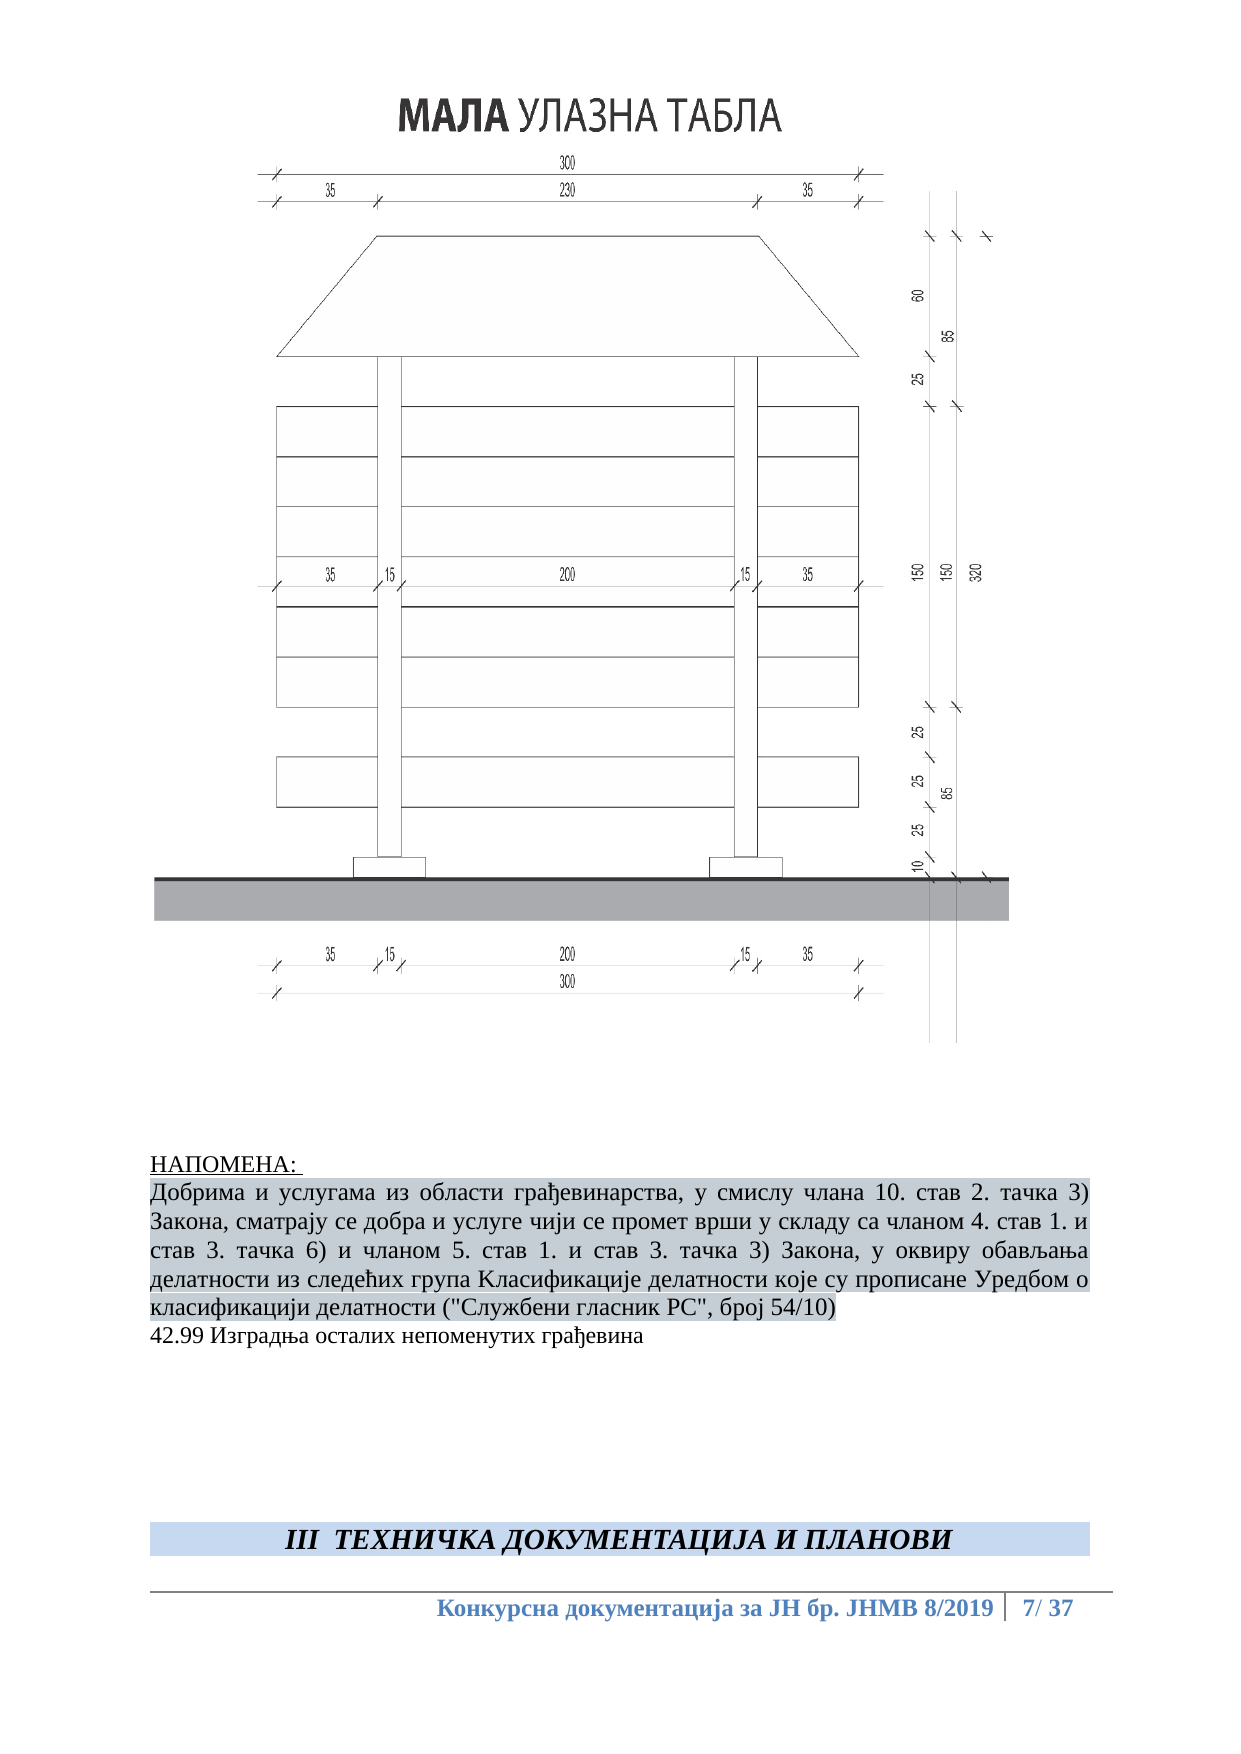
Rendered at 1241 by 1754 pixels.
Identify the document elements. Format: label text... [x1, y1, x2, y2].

text 42.99 Изградња осталих непоменутих грађевина [150, 1321, 1090, 1349]
text III ТЕХНИЧКА ДОКУМЕНТАЦИЈА И ПЛАНОВИ [150, 1522, 1090, 1556]
text Добрима и услугама из области грађевинарства, у смислу члана 10. став 2. тачка 3) Закона, сматрају се добра и услуге чији се промет врши у складу са чланом 4. став 1. и став 3. тачка 6) и чланом 5. став 1. и став 3. тачка 3) Закона, у оквиру обављања делатности из следећих група Kласификације делатности које су прописане Уредбом о класификацији делатности ("Службени гласник РС", број 54/10) [150, 1177, 1090, 1321]
text НАПОМЕНА: [150, 1150, 1090, 1177]
